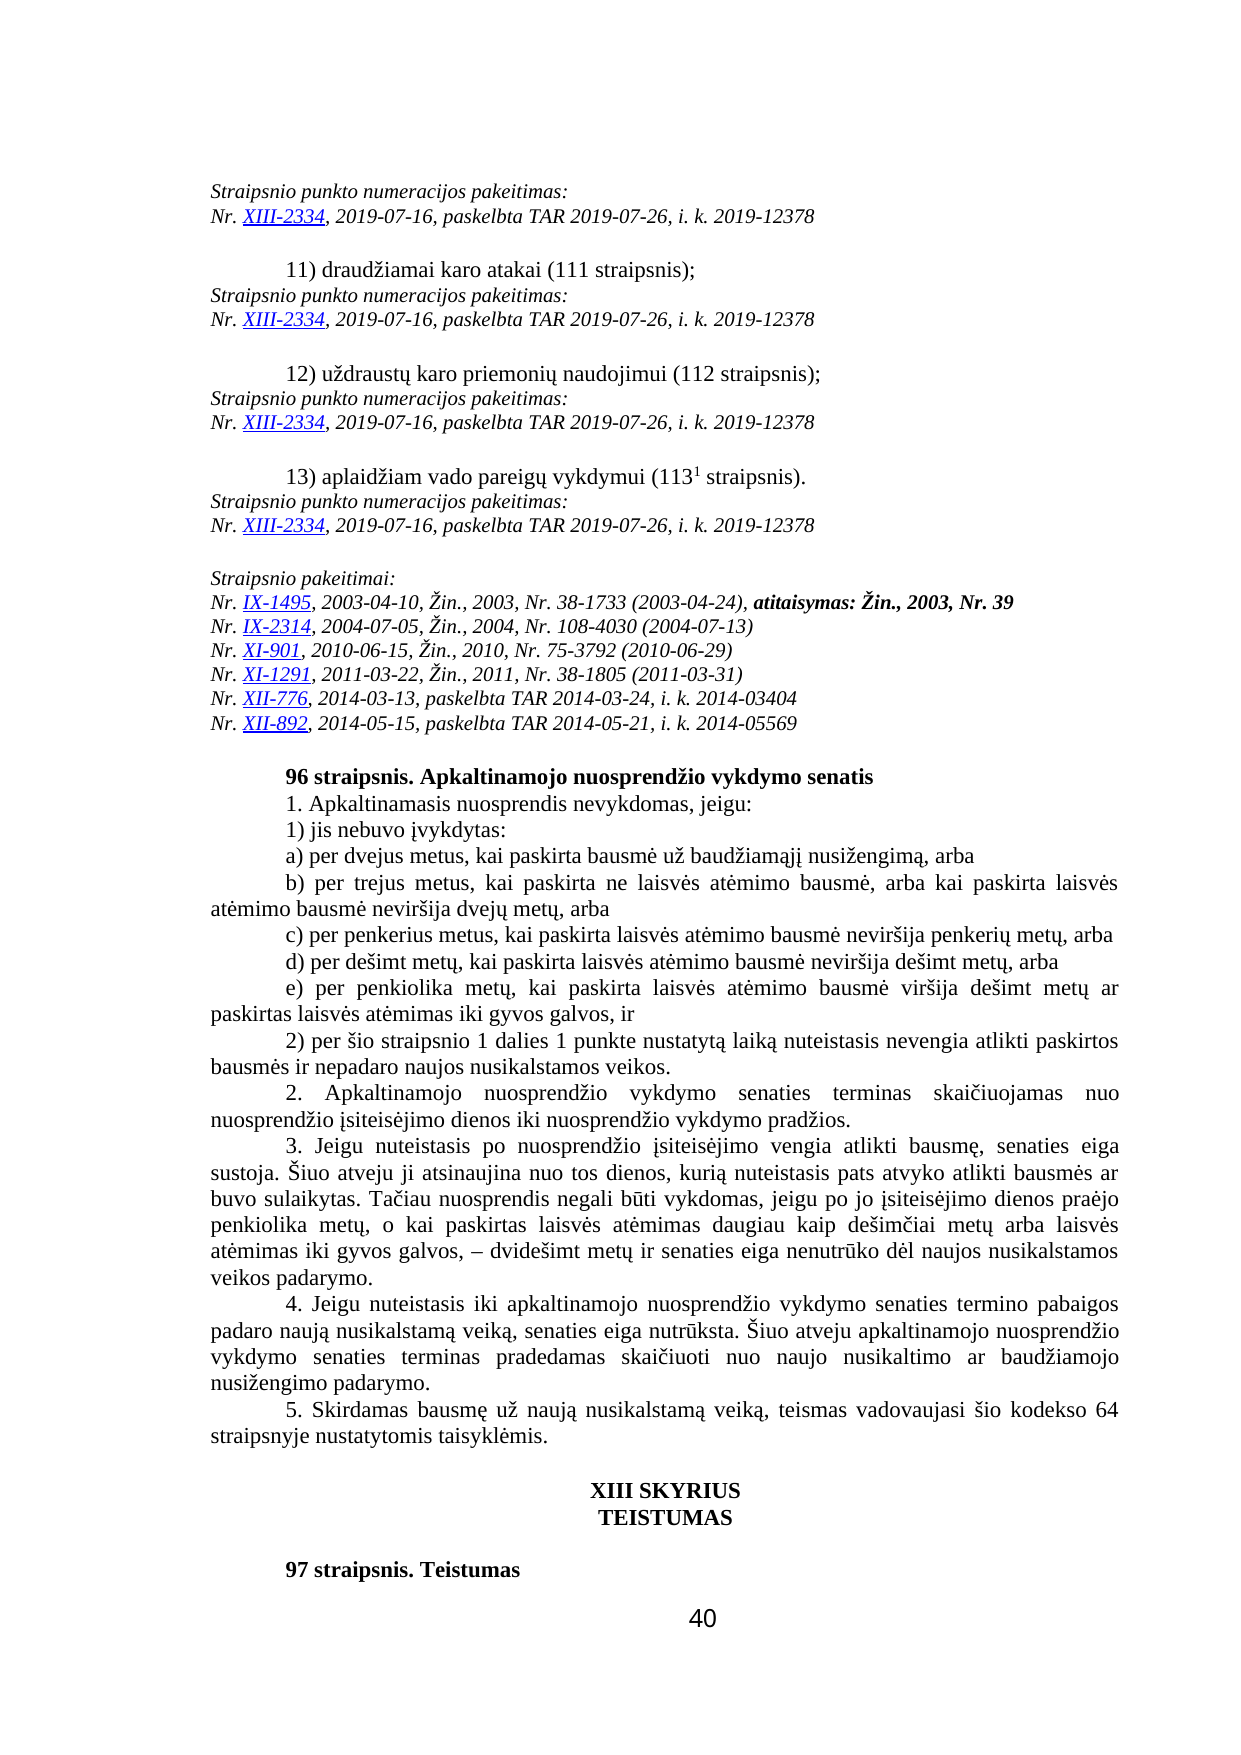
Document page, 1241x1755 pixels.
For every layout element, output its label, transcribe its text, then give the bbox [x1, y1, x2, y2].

text Straipsnio punkto numeracijos pakeitimas: [210, 489, 1120, 513]
text 1) jis nebuvo įvykdytas: [210, 816, 1120, 842]
text Nr. XIII-2334, 2019-07-16, paskelbta TAR 2019-07-26, i. k. 2019-12378 [210, 203, 1120, 228]
text XIII SKYRIUS [210, 1477, 1120, 1503]
text 5. Skirdamas bausmę už naują nusikalstamą veiką, teismas vadovaujasi šio kodekso 64 straipsnyje nustatytomis taisyklėmis. [210, 1396, 1120, 1448]
text 2. Apkaltinamojo nuosprendžio vykdymo senaties terminas skaičiuojamas nuo nuosprendžio įsiteisėjimo dienos iki nuosprendžio vykdymo pradžios. [210, 1079, 1120, 1132]
text e) per penkiolika metų, kai paskirta laisvės atėmimo bausmė viršija dešimt metų ar paskirtas laisvės atėmimas iki gyvos galvos, ir [210, 974, 1120, 1027]
text Nr. XIII-2334, 2019-07-16, paskelbta TAR 2019-07-26, i. k. 2019-12378 [210, 307, 1120, 331]
text Straipsnio pakeitimai: [210, 566, 1120, 590]
text Straipsnio punkto numeracijos pakeitimas: [210, 386, 1120, 410]
text Nr. XIII-2334, 2019-07-16, paskelbta TAR 2019-07-26, i. k. 2019-12378 [210, 513, 1120, 537]
text 12) uždraustų karo priemonių naudojimui (112 straipsnis); [210, 359, 1120, 386]
text Nr. XI-901, 2010-06-15, Žin., 2010, Nr. 75-3792 (2010-06-29) [210, 638, 1120, 662]
text 13) aplaidžiam vado pareigų vykdymui (1131 straipsnis). [210, 463, 1120, 489]
text 1. Apkaltinamasis nuosprendis nevykdomas, jeigu: [210, 789, 1120, 816]
text Nr. IX-2314, 2004-07-05, Žin., 2004, Nr. 108-4030 (2004-07-13) [210, 614, 1120, 638]
text 2) per šio straipsnio 1 dalies 1 punkte nustatytą laiką nuteistasis nevengia atlikti paskirtos bausmės ir nepadaro naujos nusikalstamos veikos. [210, 1027, 1120, 1079]
text 96 straipsnis. Apkaltinamojo nuosprendžio vykdymo senatis [210, 763, 1120, 789]
text b) per trejus metus, kai paskirta ne laisvės atėmimo bausmė, arba kai paskirta laisvės atėmimo bausmė neviršija dvejų metų, arba [210, 869, 1120, 921]
text Straipsnio punkto numeracijos pakeitimas: [210, 179, 1120, 203]
text Nr. XII-892, 2014-05-15, paskelbta TAR 2014-05-21, i. k. 2014-05569 [210, 710, 1120, 734]
text Nr. XII-776, 2014-03-13, paskelbta TAR 2014-03-24, i. k. 2014-03404 [210, 686, 1120, 710]
text Nr. XI-1291, 2011-03-22, Žin., 2011, Nr. 38-1805 (2011-03-31) [210, 662, 1120, 686]
text Straipsnio punkto numeracijos pakeitimas: [210, 283, 1120, 307]
text Nr. IX-1495, 2003-04-10, Žin., 2003, Nr. 38-1733 (2003-04-24), atitaisymas: Žin., 2003, Nr. 39 [210, 590, 1120, 614]
text d) per dešimt metų, kai paskirta laisvės atėmimo bausmė neviršija dešimt metų, arba [210, 948, 1120, 974]
text 4. Jeigu nuteistasis iki apkaltinamojo nuosprendžio vykdymo senaties termino pabaigos padaro naują nusikalstamą veiką, senaties eiga nutrūksta. Šiuo atveju apkaltinamojo nuosprendžio vykdymo senaties terminas pradedamas skaičiuoti nuo naujo nusikaltimo ar baudžiamojo nusižengimo padarymo. [210, 1290, 1120, 1396]
text 3. Jeigu nuteistasis po nuosprendžio įsiteisėjimo vengia atlikti bausmę, senaties eiga sustoja. Šiuo atveju ji atsinaujina nuo tos dienos, kurią nuteistasis pats atvyko atlikti bausmės ar buvo sulaikytas. Tačiau nuosprendis negali būti vykdomas, jeigu po jo įsiteisėjimo dienos praėjo penkiolika metų, o kai paskirtas laisvės atėmimas daugiau kaip dešimčiai metų arba laisvės atėmimas iki gyvos galvos, – dvidešimt metų ir senaties eiga nenutrūko dėl naujos nusikalstamos veikos padarymo. [210, 1132, 1120, 1290]
text 97 straipsnis. Teistumas [210, 1556, 1120, 1583]
text a) per dvejus metus, kai paskirta bausmė už baudžiamąjį nusižengimą, arba [210, 842, 1120, 869]
text 11) draudžiamai karo atakai (111 straipsnis); [210, 256, 1120, 283]
text TEISTUMAS [210, 1503, 1120, 1530]
text Nr. XIII-2334, 2019-07-16, paskelbta TAR 2019-07-26, i. k. 2019-12378 [210, 410, 1120, 434]
text c) per penkerius metus, kai paskirta laisvės atėmimo bausmė neviršija penkerių metų, arba [210, 921, 1120, 948]
